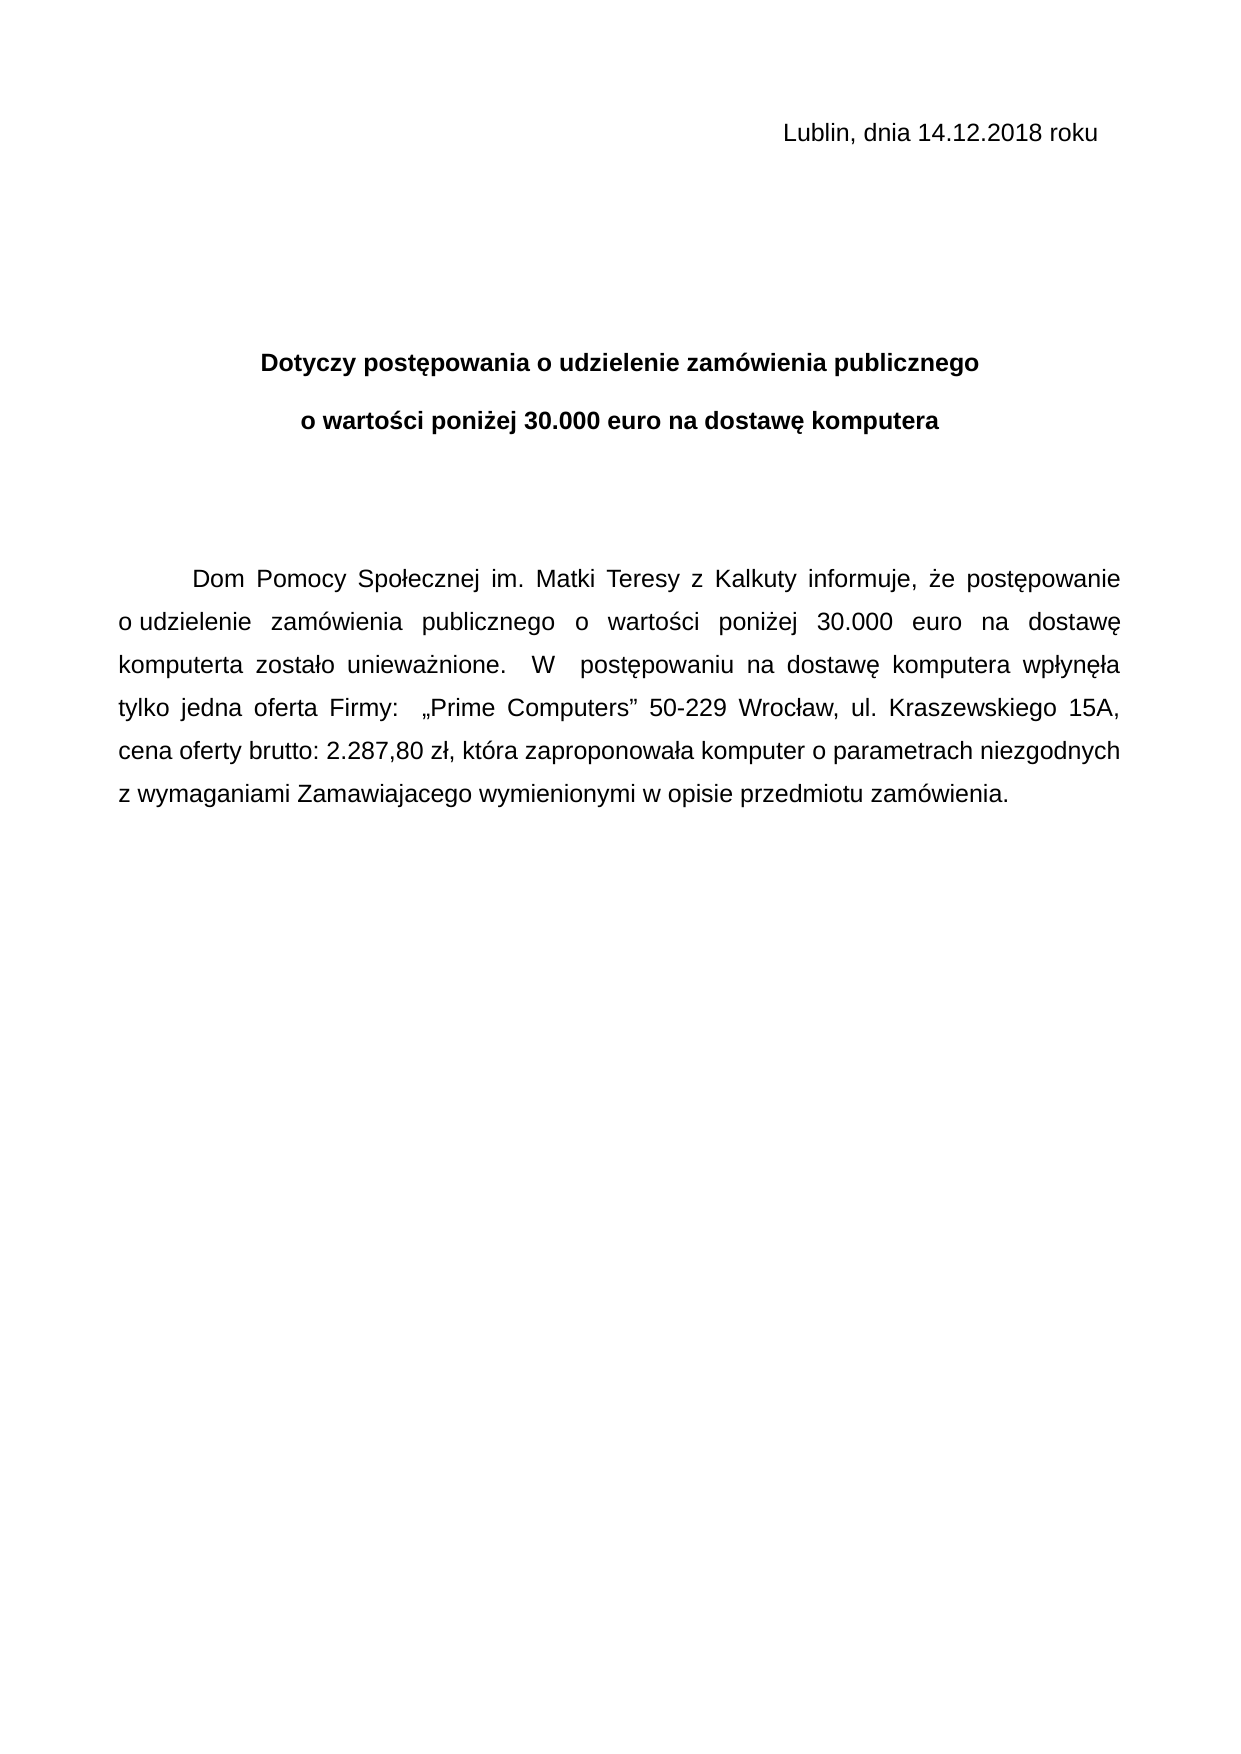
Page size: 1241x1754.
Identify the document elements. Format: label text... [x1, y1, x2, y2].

text o wartości poniżej 30.000 euro na dostawę komputera [118, 406, 1122, 434]
text Dom Pomocy Społecznej im. Matki Teresy z Kalkuty informuje, że postępowanie o udzielenie zamówienia publicznego o wartości poniżej 30.000 euro na dostawę komputerta zostało unieważnione. W postępowaniu na dostawę komputera wpłynęła tylko jedna oferta Firmy: „Prime Computers” 50-229 Wrocław, ul. Kraszewskiego 15A, cena oferty brutto: 2.287,80 zł, która zaproponowała komputer o parametrach niezgodnych z wymaganiami Zamawiajacego wymienionymi w opisie przedmiotu zamówienia. [118, 564, 1122, 808]
text Dotyczy postępowania o udzielenie zamówienia publicznego [118, 348, 1122, 377]
text Lublin, dnia 14.12.2018 roku [118, 118, 1122, 147]
